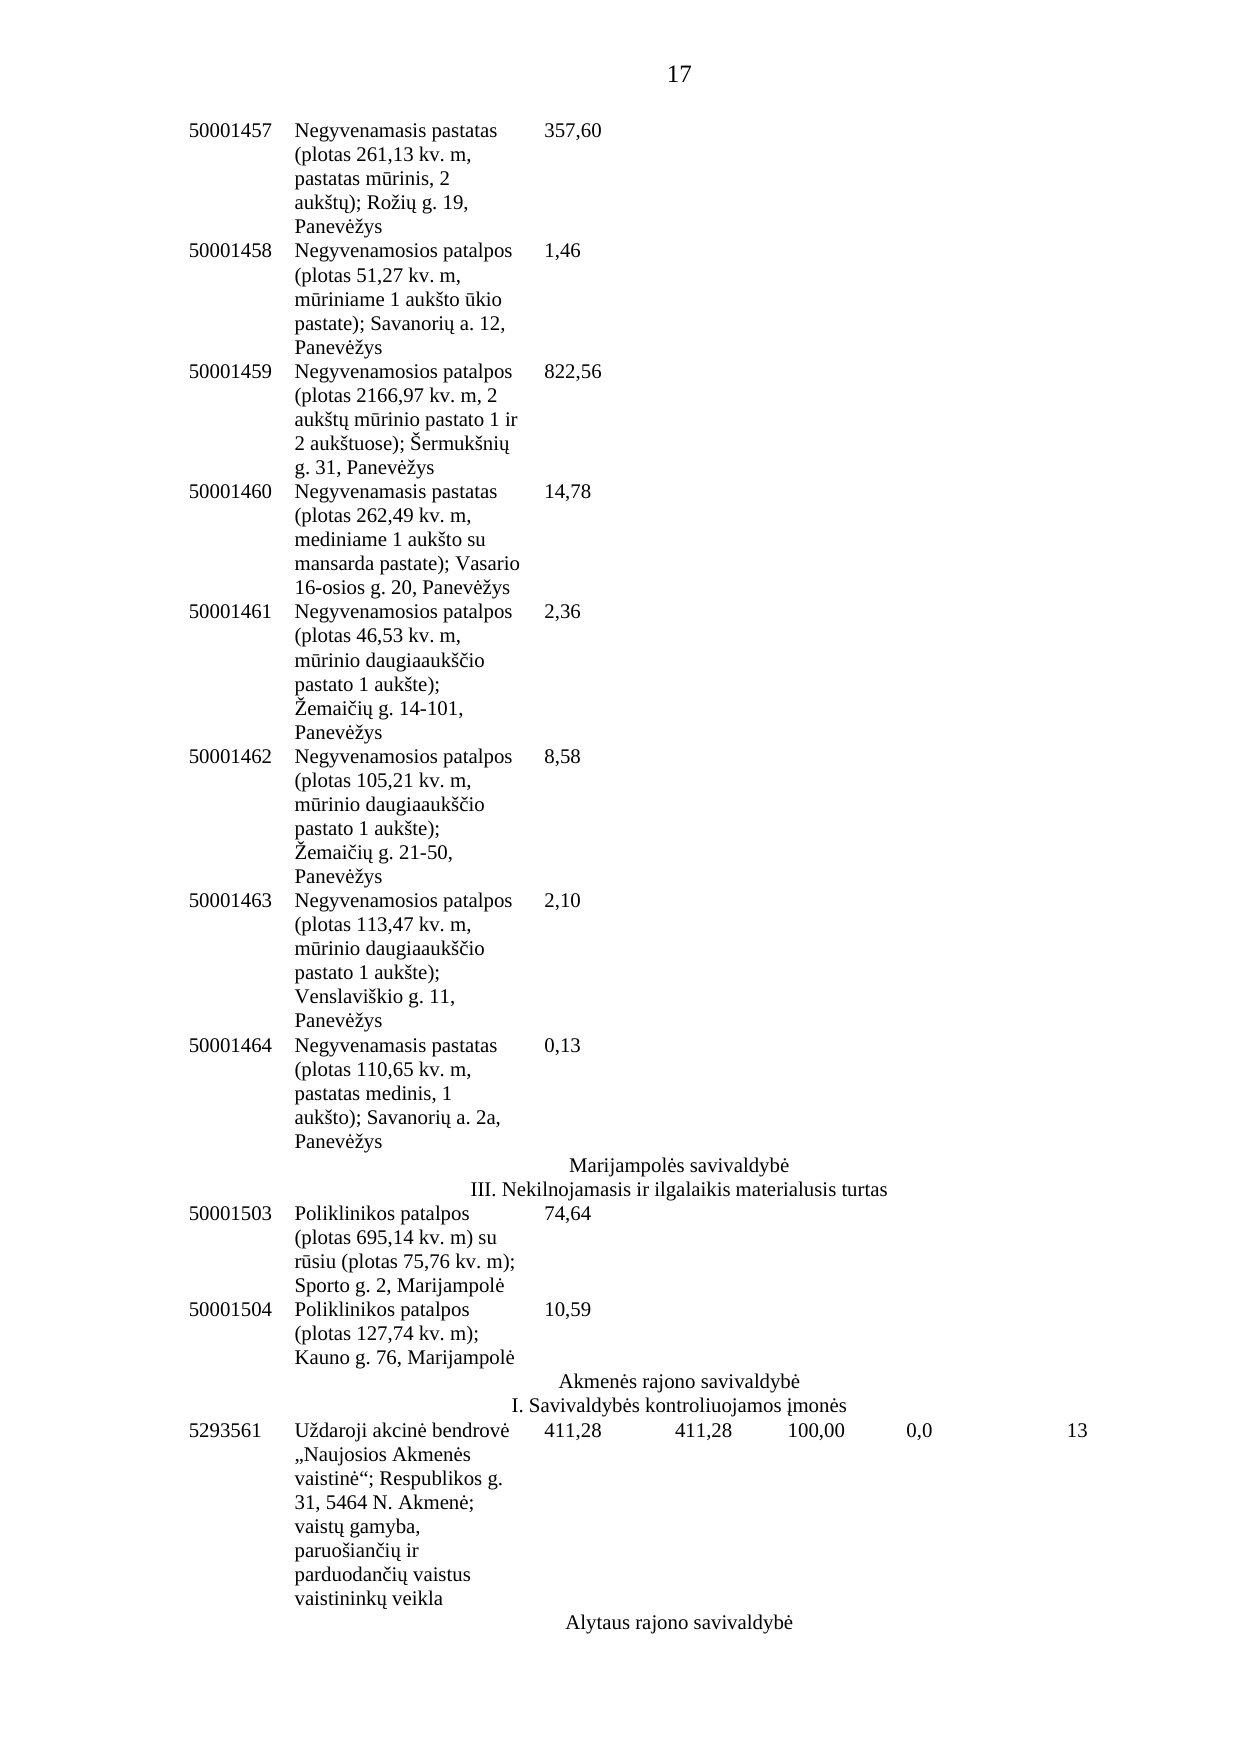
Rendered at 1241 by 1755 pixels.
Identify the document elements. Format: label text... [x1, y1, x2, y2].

table_cell [1055, 599, 1181, 744]
table_cell [895, 359, 1055, 479]
table_cell 2,10 [533, 888, 663, 1032]
table_cell 50001458 [177, 239, 283, 359]
table_cell [895, 744, 1055, 888]
table_cell 357,60 [533, 118, 663, 238]
table_cell [664, 118, 776, 238]
table_cell [776, 1033, 895, 1153]
table_cell 0,0 [895, 1418, 1055, 1610]
table_cell [776, 118, 895, 238]
table_cell 1,46 [533, 239, 663, 359]
table_cell Negyvenamosios patalpos (plotas 51,27 kv. m, mūriniame 1 aukšto ūkio pastate); Savanorių a. 12, Panevėžys [283, 239, 533, 359]
table_cell 100,00 [776, 1418, 895, 1610]
table_cell Akmenės rajono savivaldybė I. Savivaldybės kontroliuojamos įmonės [177, 1369, 1181, 1417]
table_cell Alytaus rajono savivaldybė [177, 1610, 1181, 1634]
table_cell Uždaroji akcinė bendrovė „Naujosios Akmenės vaistinė“; Respublikos g. 31, 5464 N. Akmenė; vaistų gamyba, paruošiančių ir parduodančių vaistus vaistininkų veikla [283, 1418, 533, 1610]
table_cell [664, 359, 776, 479]
table_cell [664, 599, 776, 744]
table_cell [1055, 479, 1181, 599]
table_cell [776, 888, 895, 1032]
table_cell 8,58 [533, 744, 663, 888]
table_cell 411,28 [533, 1418, 663, 1610]
table_cell [895, 1033, 1055, 1153]
table_cell [895, 118, 1055, 238]
table_cell Negyvenamasis pastatas (plotas 110,65 kv. m, pastatas medinis, 1 aukšto); Savanorių a. 2a, Panevėžys [283, 1033, 533, 1153]
table_cell 822,56 [533, 359, 663, 479]
table_cell [895, 888, 1055, 1032]
table_cell [1055, 118, 1181, 238]
table_cell 50001460 [177, 479, 283, 599]
table_cell [776, 1297, 895, 1369]
table_cell 13 [1055, 1418, 1181, 1610]
table_cell 5293561 [177, 1418, 283, 1610]
table_cell [664, 744, 776, 888]
table_cell Poliklinikos patalpos (plotas 127,74 kv. m); Kauno g. 76, Marijampolė [283, 1297, 533, 1369]
table_cell [664, 479, 776, 599]
table_cell [776, 1201, 895, 1297]
table_cell [664, 1033, 776, 1153]
table_cell [664, 1201, 776, 1297]
table_cell [895, 1201, 1055, 1297]
table_cell [1055, 239, 1181, 359]
table_cell 2,36 [533, 599, 663, 744]
table_cell [895, 239, 1055, 359]
table_cell [664, 1297, 776, 1369]
table_cell [776, 744, 895, 888]
table_cell [776, 239, 895, 359]
table_cell 10,59 [533, 1297, 663, 1369]
table_cell 14,78 [533, 479, 663, 599]
table_cell [895, 599, 1055, 744]
table_cell Negyvenamosios patalpos (plotas 113,47 kv. m, mūrinio daugiaaukščio pastato 1 aukšte); Venslaviškio g. 11, Panevėžys [283, 888, 533, 1032]
table_cell 50001459 [177, 359, 283, 479]
table_cell [1055, 1033, 1181, 1153]
table_cell [776, 359, 895, 479]
table_cell 50001463 [177, 888, 283, 1032]
table_cell 74,64 [533, 1201, 663, 1297]
table_cell 50001503 [177, 1201, 283, 1297]
table_cell 0,13 [533, 1033, 663, 1153]
table_cell [776, 479, 895, 599]
table_cell [1055, 888, 1181, 1032]
table_cell [776, 599, 895, 744]
table_cell 50001461 [177, 599, 283, 744]
table_cell [1055, 744, 1181, 888]
table_cell [664, 888, 776, 1032]
table_cell 50001464 [177, 1033, 283, 1153]
table_cell Negyvenamosios patalpos (plotas 2166,97 kv. m, 2 aukštų mūrinio pastato 1 ir 2 aukštuose); Šermukšnių g. 31, Panevėžys [283, 359, 533, 479]
table_cell [895, 1297, 1055, 1369]
table_cell Marijampolės savivaldybė III. Nekilnojamasis ir ilgalaikis materialusis turtas [177, 1153, 1181, 1201]
table_cell Negyvenamosios patalpos (plotas 46,53 kv. m, mūrinio daugiaaukščio pastato 1 aukšte); Žemaičių g. 14-101, Panevėžys [283, 599, 533, 744]
table_cell [1055, 1297, 1181, 1369]
table_cell [664, 239, 776, 359]
table_cell 50001504 [177, 1297, 283, 1369]
table_cell Negyvenamasis pastatas (plotas 262,49 kv. m, mediniame 1 aukšto su mansarda pastate); Vasario 16-osios g. 20, Panevėžys [283, 479, 533, 599]
table_cell Negyvenamasis pastatas (plotas 261,13 kv. m, pastatas mūrinis, 2 aukštų); Rožių g. 19, Panevėžys [283, 118, 533, 238]
table_cell 50001462 [177, 744, 283, 888]
table_cell 411,28 [664, 1418, 776, 1610]
table_cell Poliklinikos patalpos (plotas 695,14 kv. m) su rūsiu (plotas 75,76 kv. m); Sporto g. 2, Marijampolė [283, 1201, 533, 1297]
table_cell Negyvenamosios patalpos (plotas 105,21 kv. m, mūrinio daugiaaukščio pastato 1 aukšte); Žemaičių g. 21-50, Panevėžys [283, 744, 533, 888]
table_cell [1055, 1201, 1181, 1297]
table_cell 50001457 [177, 118, 283, 238]
table_cell [1055, 359, 1181, 479]
table_cell [895, 479, 1055, 599]
